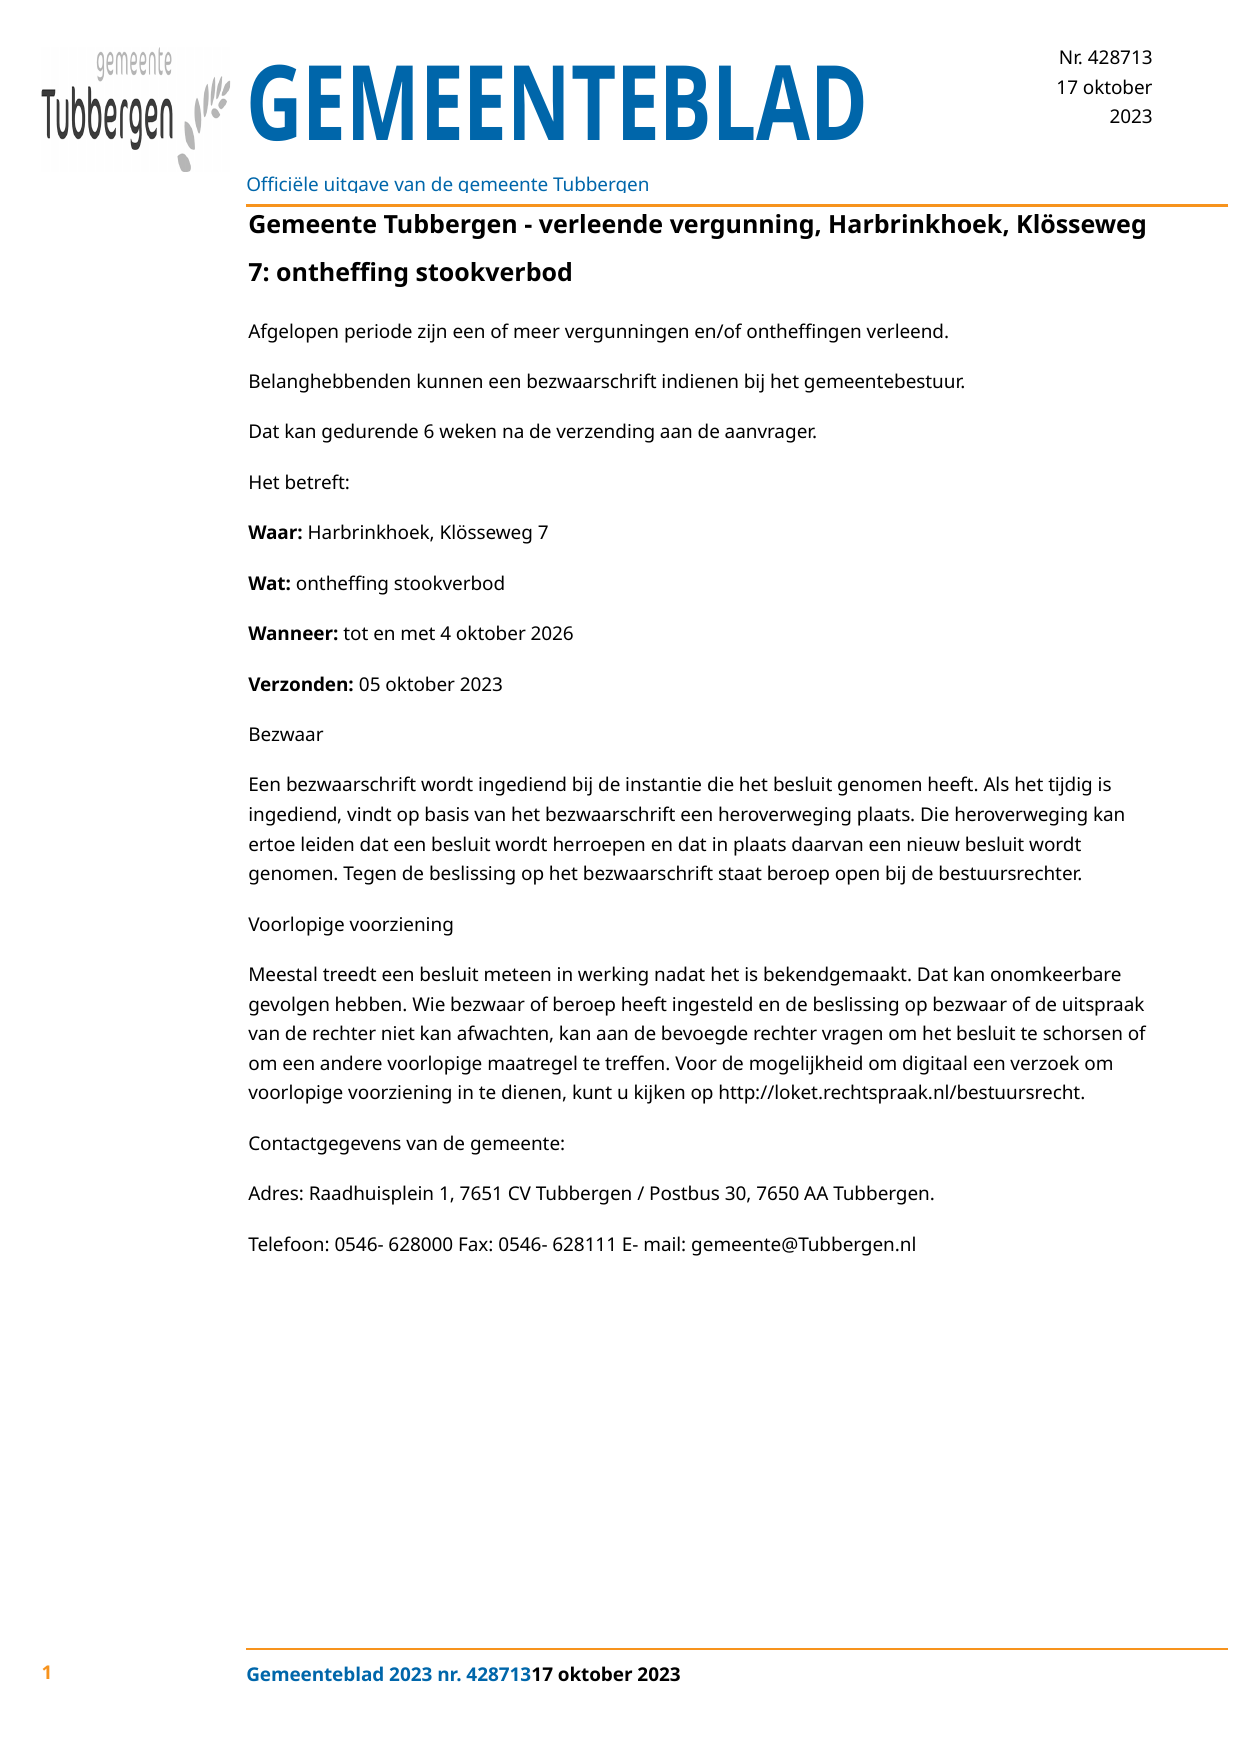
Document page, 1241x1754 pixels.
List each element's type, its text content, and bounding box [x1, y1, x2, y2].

text Adres: Raadhuisplein 1, 7651 CV Tubbergen / Postbus 30, 7650 AA Tubbergen. [248, 1180, 1152, 1206]
text Bezwaar [248, 721, 1152, 747]
text Voorlopige voorziening [248, 911, 1152, 937]
text Contactgegevens van de gemeente: [248, 1130, 1152, 1156]
text Meestal treedt een besluit meteen in werking nadat het is bekendgemaakt. Dat kan onomkeerbare gevolgen hebben. Wie bezwaar of beroep heeft ingesteld en de beslissing op bezwaar of de uitspraak van de rechter niet kan afwachten, kan aan de bevoegde rechter vragen om het besluit te schorsen of om een andere voorlopige maatregel te treffen. Voor de mogelijkheid om digitaal een verzoek om voorlopige voorziening in te dienen, kunt u kijken op http://loket.rechtspraak.nl/bestuursrecht. [248, 961, 1152, 1105]
text Verzonden: 05 oktober 2023 [248, 671, 1152, 697]
text Belanghebbenden kunnen een bezwaarschrift indienen bij het gemeentebestuur. [248, 368, 1152, 394]
text Wanneer: tot en met 4 oktober 2026 [248, 620, 1152, 646]
text Wat: ontheffing stookverbod [248, 570, 1152, 596]
text Dat kan gedurende 6 weken na de verzending aan de aanvrager. [248, 419, 1152, 444]
text Gemeente Tubbergen - verleende vergunning, Harbrinkhoek, Klösseweg 7: ontheffing stookverbod [248, 207, 1152, 288]
text Waar: Harbrinkhoek, Klösseweg 7 [248, 519, 1152, 545]
text Afgelopen periode zijn een of meer vergunningen en/of ontheffingen verleend. [248, 318, 1152, 344]
text Een bezwaarschrift wordt ingediend bij de instantie die het besluit genomen heeft. Als het tijdig is ingediend, vindt op basis van het bezwaarschrift een heroverweging plaats. Die heroverweging kan ertoe leiden dat een besluit wordt herroepen en dat in plaats daarvan een nieuw besluit wordt genomen. Tegen de beslissing op het bezwaarschrift staat beroep open bij de bestuursrechter. [248, 772, 1152, 886]
picture [41, 47, 231, 172]
text Het betreft: [248, 469, 1152, 495]
text Telefoon: 0546- 628000 Fax: 0546- 628111 E- mail: gemeente@Tubbergen.nl [248, 1231, 1152, 1257]
